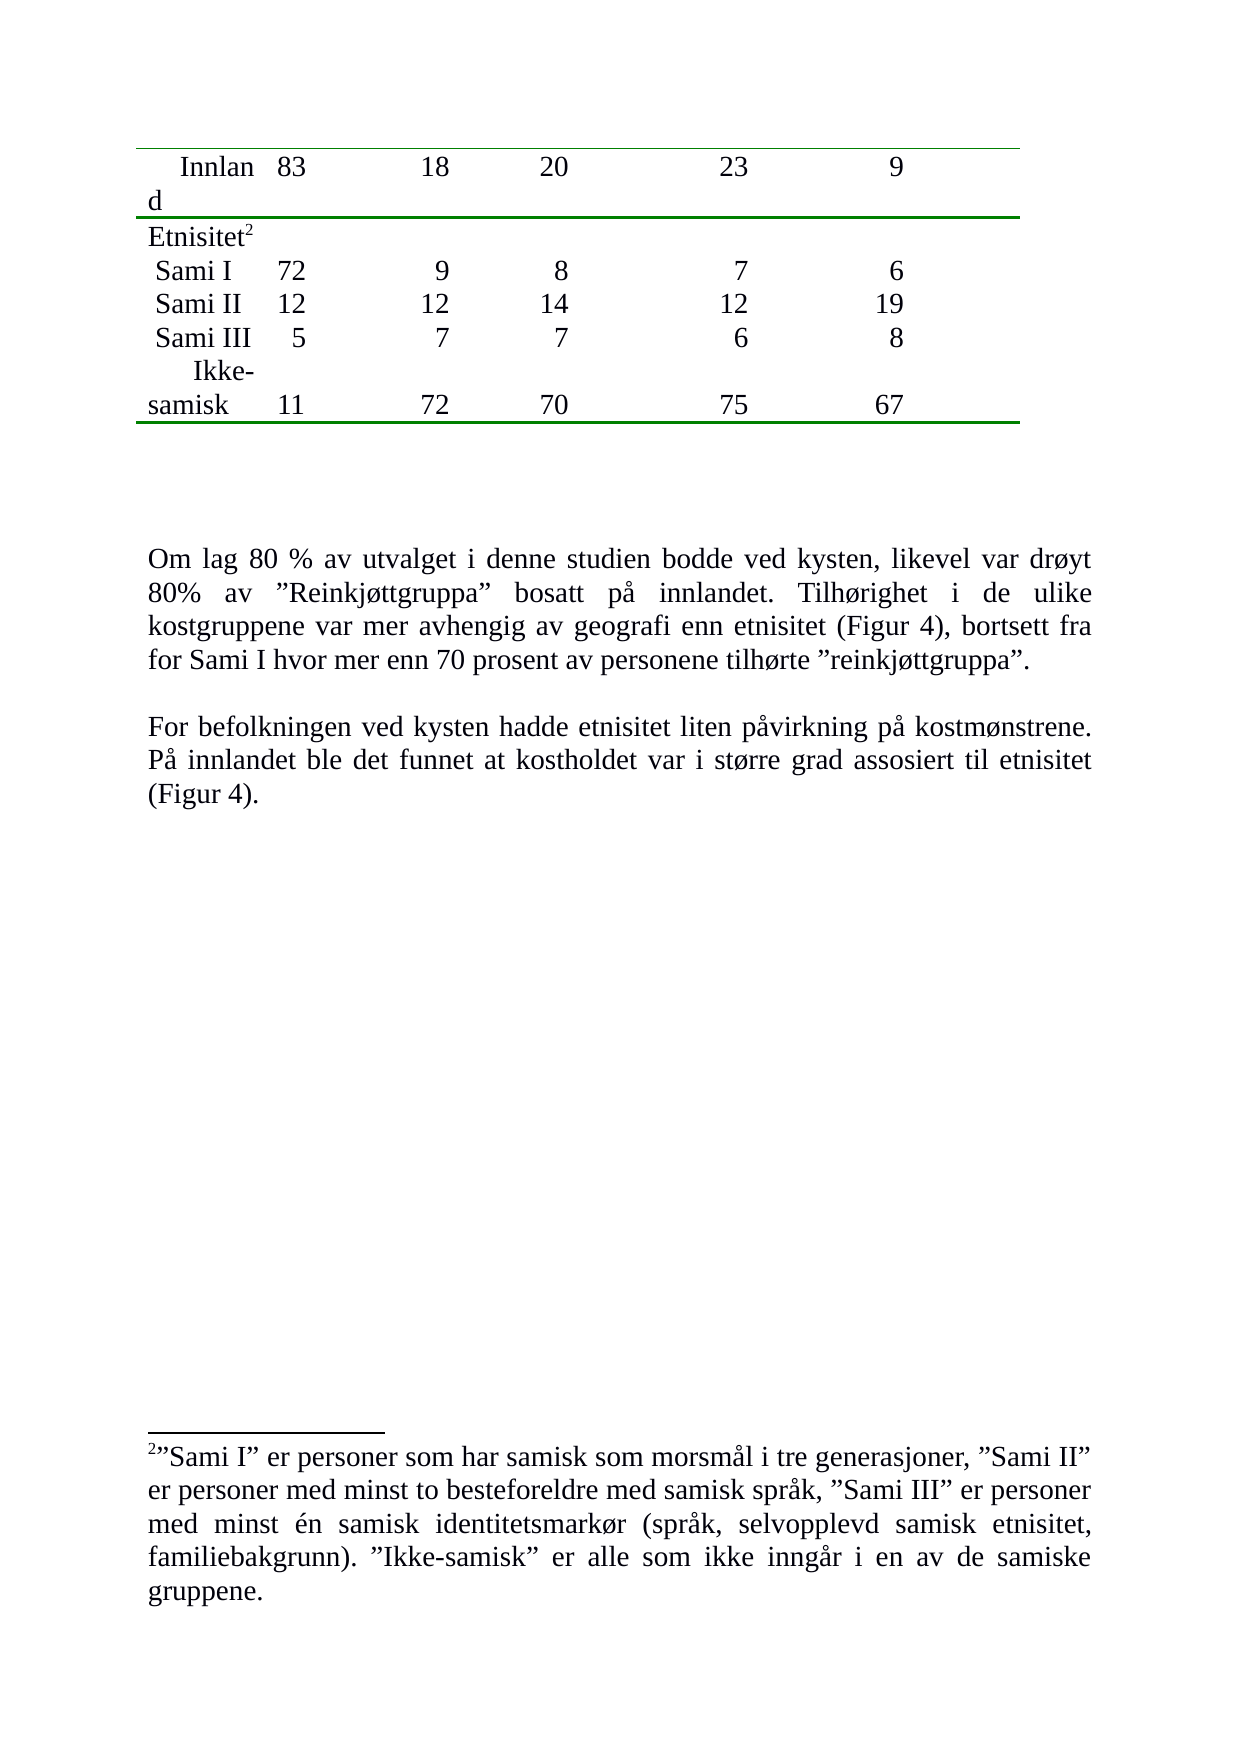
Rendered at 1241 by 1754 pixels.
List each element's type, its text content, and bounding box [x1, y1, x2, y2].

table_cell 6 19 8 67 [863, 219, 1020, 421]
table_cell 9 [863, 149, 1020, 216]
table_cell Etnisitet Sami I Sami II Sami III Ikke-samisk [136, 219, 266, 421]
table_cell 7 12 6 75 [708, 219, 863, 421]
text For befolkningen ved kysten hadde etnisitet liten påvirkning på kostmønstrene. På innlandet ble det funnet at kostholdet var i større grad assosiert til etnisitet (Figur 4). [148, 709, 1093, 809]
table_cell 23 [708, 149, 863, 216]
table_cell Innland [136, 149, 266, 216]
text Om lag 80 % av utvalget i denne studien bodde ved kysten, likevel var drøyt 80% av ”Reinkjøttgruppa” bosatt på innlandet. Tilhørighet i de ulike kostgruppene var mer avhengig av geografi enn etnisitet (Figur 4), bortsett fra for Sami I hvor mer enn 70 prosent av personene tilhørte ”reinkjøttgruppa”. [148, 541, 1093, 675]
table_cell 83 [266, 149, 409, 216]
table_cell 18 [409, 149, 528, 216]
table_cell 9 12 7 72 [409, 219, 528, 421]
table_cell 20 [528, 149, 708, 216]
table_cell 8 14 7 70 [528, 219, 708, 421]
table_cell 72 12 5 11 [266, 219, 409, 421]
